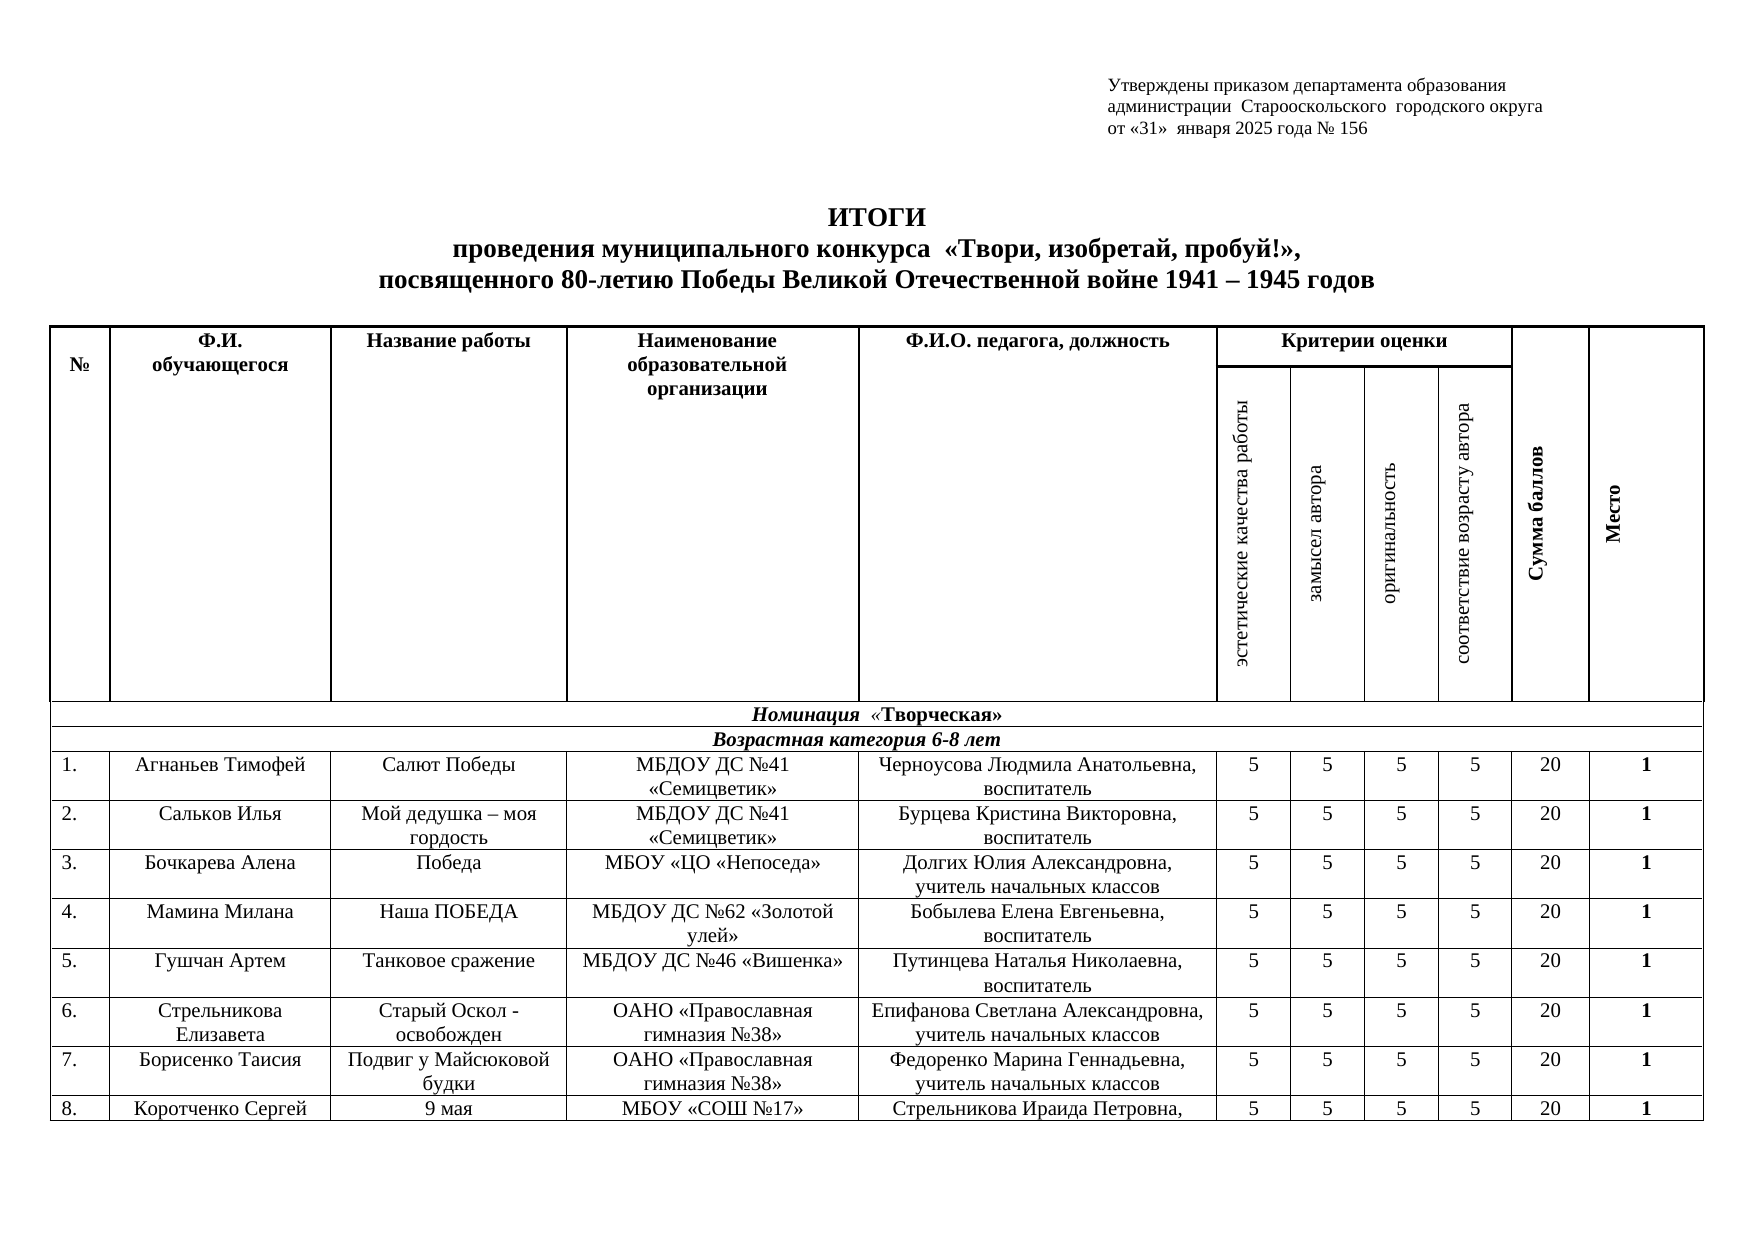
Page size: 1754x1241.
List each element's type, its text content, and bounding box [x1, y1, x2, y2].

table_cell [51, 899, 109, 947]
table_cell эстетические качества работы [1218, 368, 1290, 701]
table_cell 5 [1291, 1096, 1364, 1120]
table_cell 5 [1439, 850, 1511, 898]
table_cell [51, 998, 109, 1046]
table_cell 9 мая [331, 1096, 566, 1120]
table_cell 5 [1291, 998, 1364, 1046]
table_cell соответствие возрасту автора [1439, 368, 1511, 701]
table_cell [51, 850, 109, 898]
table_cell 20 [1512, 899, 1589, 947]
table_cell Мой дедушка – моя гордость [331, 801, 566, 849]
table_cell 5 [1291, 1047, 1364, 1095]
table_cell 5 [1217, 1096, 1290, 1120]
table_cell 1 [1590, 800, 1703, 849]
table_cell оригинальность [1365, 368, 1438, 701]
table_cell 5 [1365, 850, 1438, 898]
table_cell 5 [1439, 801, 1511, 849]
table_cell 1 [1590, 849, 1703, 898]
table_cell МБДОУ ДС №46 «Вишенка» [567, 949, 858, 997]
table_cell 20 [1512, 801, 1589, 849]
text Утверждены приказом департамента образования [1107, 74, 1636, 95]
table_header Ф.И. обучающегося [111, 328, 330, 701]
table_cell Стрельникова Елизавета [110, 998, 330, 1046]
table_cell Салют Победы [331, 752, 566, 800]
table_cell [51, 1096, 109, 1120]
table_cell 5 [1291, 899, 1364, 947]
table_cell Подвиг у Майсюковой будки [331, 1047, 566, 1095]
table_cell Старый Оскол - освобожден [331, 998, 566, 1046]
table_cell [51, 1047, 109, 1095]
table_cell Бочкарева Алена [110, 850, 330, 898]
table_header Сумма баллов [1513, 328, 1588, 701]
table_cell МБДОУ ДС №41 «Семицветик» [567, 752, 858, 800]
table_cell 5 [1217, 850, 1290, 898]
table_cell 5 [1217, 998, 1290, 1046]
table_cell Агнаньев Тимофей [110, 752, 330, 800]
text администрации Старооскольского городского округа [1107, 95, 1636, 117]
table_cell 5 [1217, 801, 1290, 849]
table_header № [51, 328, 109, 701]
table_cell ОАНО «Православная гимназия №38» [567, 998, 858, 1046]
table_cell 5 [1217, 752, 1290, 800]
table_cell 5 [1291, 949, 1364, 997]
table_cell Епифанова Светлана Александровна, учитель начальных классов [859, 998, 1216, 1046]
table_cell Возрастная категория 6-8 лет [51, 726, 1703, 751]
table_cell 5 [1217, 949, 1290, 997]
table_cell Долгих Юлия Александровна, учитель начальных классов [859, 850, 1216, 898]
table_cell 1 [1590, 751, 1703, 800]
table_cell МБОУ «ЦО «Непоседа» [567, 850, 858, 898]
table_cell Танковое сражение [331, 949, 566, 997]
table_header Наименование образовательной организации [568, 328, 858, 701]
table_cell [51, 752, 109, 800]
table_cell МБДОУ ДС №62 «Золотой улей» [567, 899, 858, 947]
text посвященного 80-летию Победы Великой Отечественной войне 1941 – 1945 годов [118, 263, 1636, 294]
table_cell 20 [1512, 949, 1589, 997]
table_cell Номинация «Творческая» [51, 701, 1703, 726]
table_cell Бобылева Елена Евгеньевна, воспитатель [859, 899, 1216, 947]
table_cell МБОУ «СОШ №17» [567, 1096, 858, 1120]
table_cell замысел автора [1291, 368, 1364, 701]
table_cell 5 [1291, 752, 1364, 800]
table_cell 5 [1291, 850, 1364, 898]
table_cell [51, 949, 109, 997]
table_cell 5 [1439, 899, 1511, 947]
table_cell 5 [1439, 998, 1511, 1046]
table_cell 5 [1365, 998, 1438, 1046]
table_cell 20 [1512, 1096, 1589, 1120]
table_cell Федоренко Марина Геннадьевна, учитель начальных классов [859, 1047, 1216, 1095]
table_cell 5 [1365, 949, 1438, 997]
table_cell 5 [1439, 949, 1511, 997]
table_cell 5 [1365, 752, 1438, 800]
table_cell 5 [1365, 899, 1438, 947]
table_cell 5 [1365, 1047, 1438, 1095]
table_cell Коротченко Сергей [110, 1096, 330, 1120]
table_cell 1 [1590, 948, 1703, 997]
table_cell 5 [1365, 1096, 1438, 1120]
table_header Ф.И.О. педагога, должность [860, 328, 1216, 701]
table_cell 1 [1590, 898, 1703, 947]
table_cell Победа [331, 850, 566, 898]
text проведения муниципального конкурса «Твори, изобретай, пробуй!», [118, 232, 1636, 263]
table_cell Путинцева Наталья Николаевна, воспитатель [859, 949, 1216, 997]
table_cell 20 [1512, 998, 1589, 1046]
table_cell 5 [1439, 1047, 1511, 1095]
table_header Место [1590, 328, 1703, 701]
table_cell 5 [1217, 899, 1290, 947]
table_cell 5 [1439, 1096, 1511, 1120]
table_cell Наша ПОБЕДА [331, 899, 566, 947]
table_cell Гушчан Артем [110, 949, 330, 997]
table_cell 20 [1512, 1047, 1589, 1095]
table_header Название работы [332, 328, 566, 701]
table_cell Черноусова Людмила Анатольевна, воспитатель [859, 752, 1216, 800]
table_cell МБДОУ ДС №41 «Семицветик» [567, 801, 858, 849]
table_cell Стрельникова Ираида Петровна, [859, 1096, 1216, 1120]
table_cell 5 [1217, 1047, 1290, 1095]
text ИТОГИ [118, 201, 1636, 232]
table_cell Бурцева Кристина Викторовна, воспитатель [859, 801, 1216, 849]
table_cell [51, 801, 109, 849]
table_cell 5 [1439, 752, 1511, 800]
text от «31» января 2025 года № 156 [1107, 117, 1636, 138]
table_cell 5 [1291, 801, 1364, 849]
table_cell 1 [1590, 997, 1703, 1046]
table_cell 1 [1590, 1095, 1703, 1120]
table_header Критерии оценки [1218, 328, 1511, 365]
table_cell Мамина Милана [110, 899, 330, 947]
table_cell Борисенко Таисия [110, 1047, 330, 1095]
table_cell 20 [1512, 850, 1589, 898]
table_cell 1 [1590, 1046, 1703, 1095]
table_cell Сальков Илья [110, 801, 330, 849]
table_cell 20 [1512, 752, 1589, 800]
table_cell 5 [1365, 801, 1438, 849]
table_cell ОАНО «Православная гимназия №38» [567, 1047, 858, 1095]
